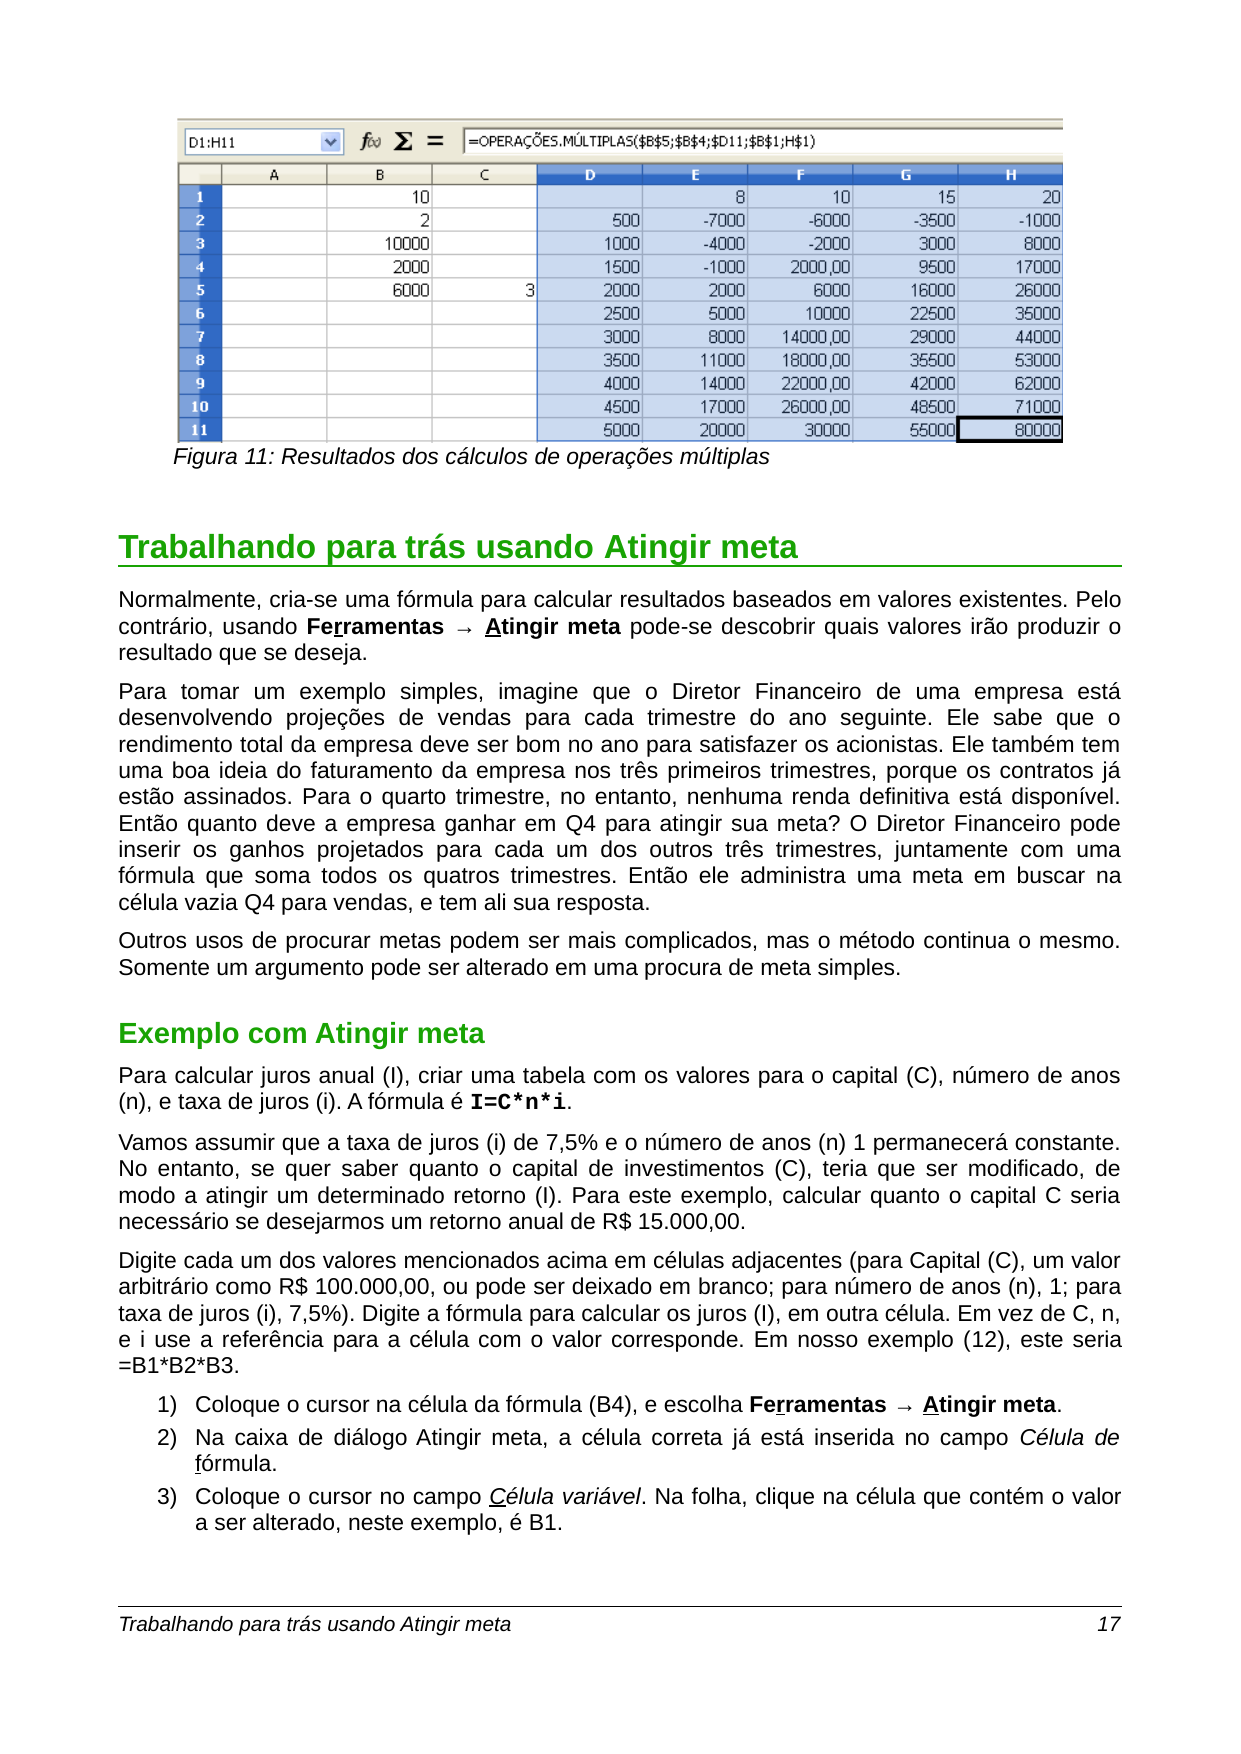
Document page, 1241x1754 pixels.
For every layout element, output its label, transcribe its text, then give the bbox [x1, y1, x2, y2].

text Para calcular juros anual (I), criar uma tabela com os valores para o capital (C), número de anos (n), e taxa de juros (i). A fórmula é I=C*n*i. [118, 1062, 1122, 1116]
picture [177, 118, 1063, 443]
list Coloque o cursor na célula da fórmula (B4), e escolha Ferramentas → Atingir meta. [177, 1391, 1122, 1417]
subtitle Exemplo com Atingir meta [118, 1016, 1122, 1049]
text Para tomar um exemplo simples, imagine que o Diretor Financeiro de uma empresa está desenvolvendo projeções de vendas para cada trimestre do ano seguinte. Ele sabe que o rendimento total da empresa deve ser bom no ano para satisfazer os acionistas. Ele também tem uma boa ideia do faturamento da empresa nos três primeiros trimestres, porque os contratos já estão assinados. Para o quarto trimestre, no entanto, nenhuma renda definitiva está disponível. Então quanto deve a empresa ganhar em Q4 para atingir sua meta? O Diretor Financeiro pode inserir os ganhos projetados para cada um dos outros três trimestres, juntamente com uma fórmula que soma todos os quatros trimestres. Então ele administra uma meta em buscar na célula vazia Q4 para vendas, e tem ali sua resposta. [118, 678, 1122, 915]
list Na caixa de diálogo Atingir meta, a célula correta já está inserida no campo Célula de fórmula. [177, 1424, 1122, 1476]
text Vamos assumir que a taxa de juros (i) de 7,5% e o número de anos (n) 1 permanecerá constante. No entanto, se quer saber quanto o capital de investimentos (C), teria que ser modificado, de modo a atingir um determinado retorno (I). Para este exemplo, calcular quanto o capital C seria necessário se desejarmos um retorno anual de R$ 15.000,00. [118, 1129, 1122, 1234]
list Coloque o cursor no campo Célula variável. Na folha, clique na célula que contém o valor a ser alterado, neste exemplo, é B1. [177, 1483, 1122, 1535]
text Figura 11: Resultados dos cálculos de operações múltiplas [173, 118, 1067, 469]
text Digite cada um dos valores mencionados acima em células adjacentes (para Capital (C), um valor arbitrário como R$ 100.000,00, ou pode ser deixado em branco; para número de anos (n), 1; para taxa de juros (i), 7,5%). Digite a fórmula para calcular os juros (I), em outra célula. Em vez de C, n, e i use a referência para a célula com o valor corresponde. Em nosso exemplo (Figura 12), este seria =B1*B2*B3. [118, 1247, 1122, 1378]
text Outros usos de procurar metas podem ser mais complicados, mas o método continua o mesmo. Somente um argumento pode ser alterado em uma procura de meta simples. [118, 927, 1122, 980]
subtitle Trabalhando para trás usando Atingir meta [118, 527, 1122, 565]
text Normalmente, cria-se uma fórmula para calcular resultados baseados em valores existentes. Pelo contrário, usando Ferramentas → Atingir meta pode-se descobrir quais valores irão produzir o resultado que se deseja. [118, 586, 1122, 665]
